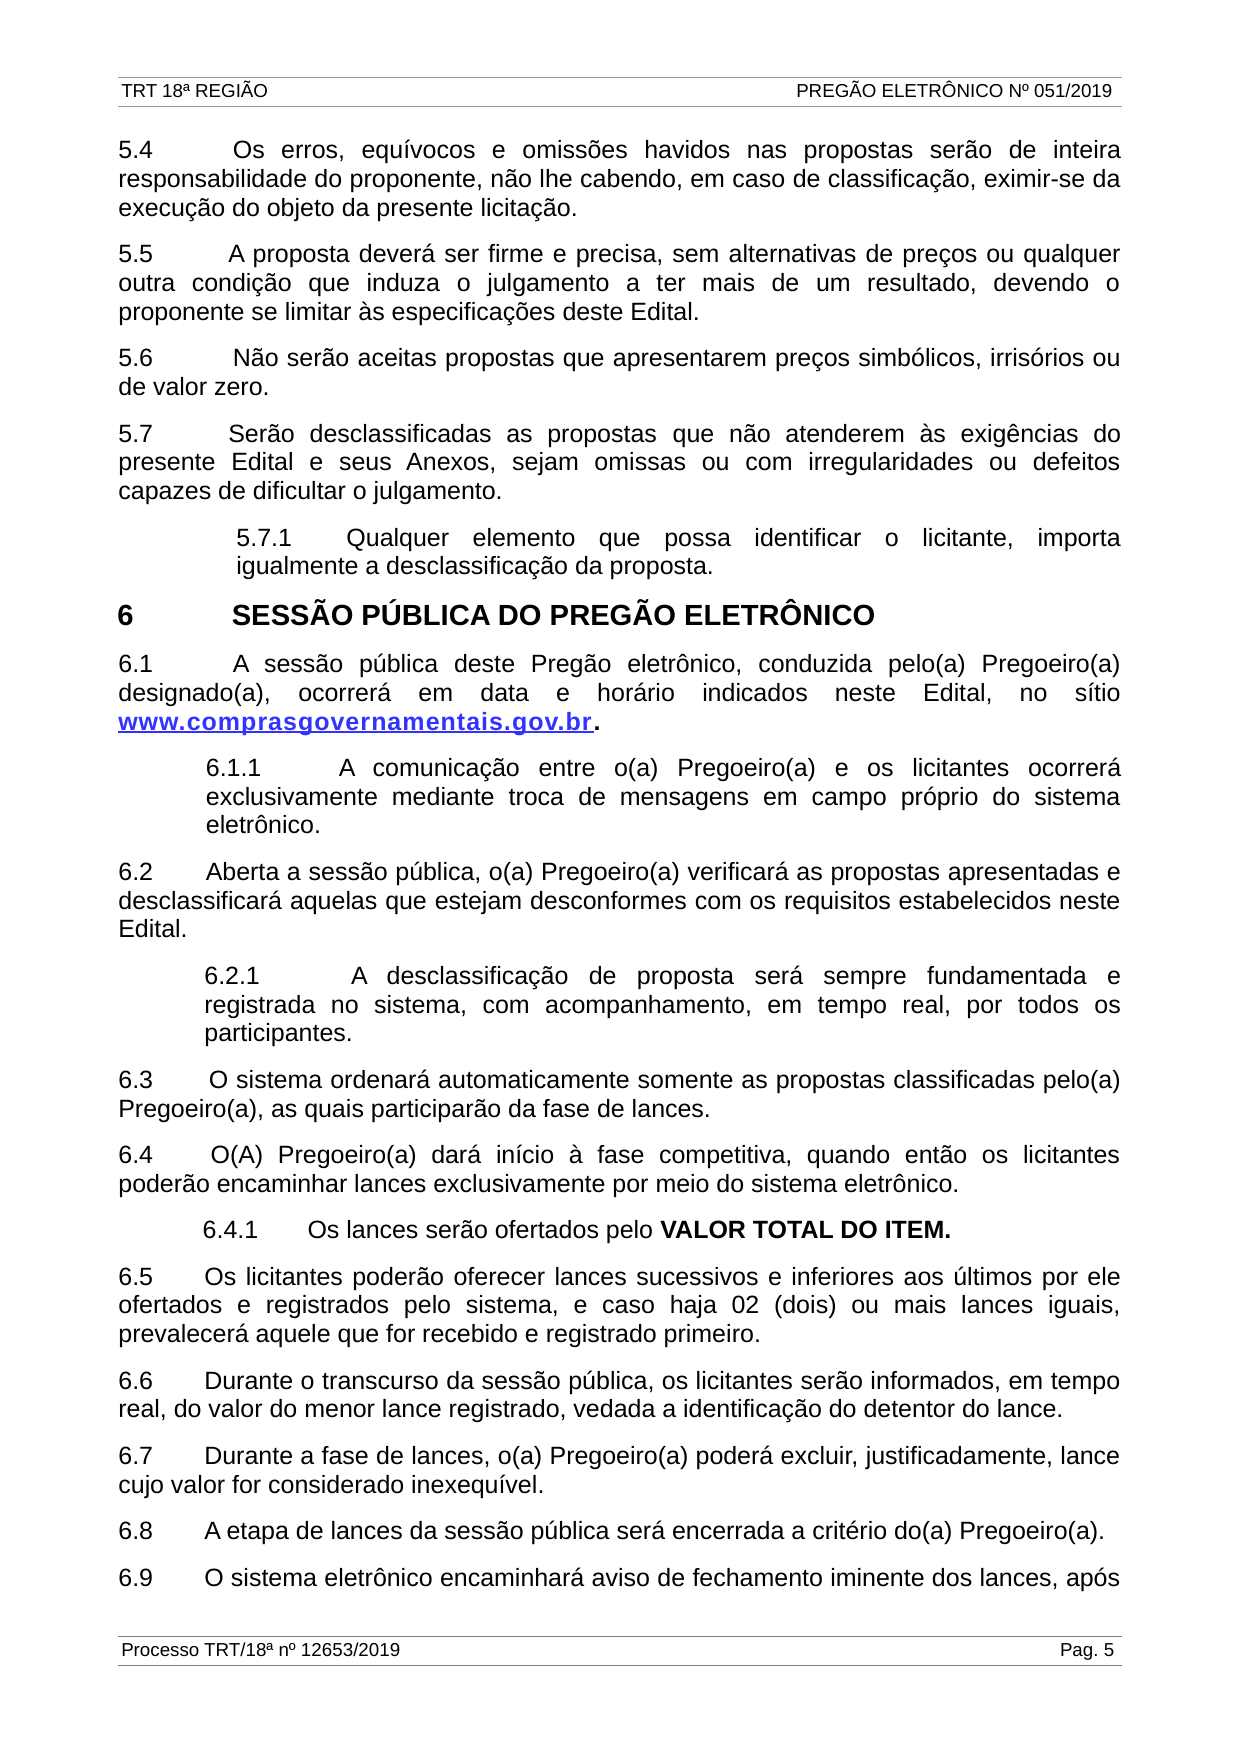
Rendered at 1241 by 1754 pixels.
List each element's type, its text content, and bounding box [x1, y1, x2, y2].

text 6.8 A etapa de lances da sessão pública será encerrada a critério do(a) Pregoeiro(a). [118, 1516, 1122, 1545]
text 6.4 O(A) Pregoeiro(a) dará início à fase competitiva, quando então os licitantes poderão encaminhar lances exclusivamente por meio do sistema eletrônico. [118, 1140, 1122, 1198]
text 6.5 Os licitantes poderão oferecer lances sucessivos e inferiores aos últimos por ele ofertados e registrados pelo sistema, e caso haja 02 (dois) ou mais lances iguais, prevalecerá aquele que for recebido e registrado primeiro. [118, 1262, 1122, 1348]
text 6.7 Durante a fase de lances, o(a) Pregoeiro(a) poderá excluir, justificadamente, lance cujo valor for considerado inexequível. [118, 1441, 1122, 1498]
text 5.7 Serão desclassificadas as propostas que não atenderem às exigências do presente Edital e seus Anexos, sejam omissas ou com irregularidades ou defeitos capazes de dificultar o julgamento. [118, 419, 1122, 505]
text 6.2.1 A desclassificação de proposta será sempre fundamentada e registrada no sistema, com acompanhamento, em tempo real, por todos os participantes. [204, 961, 1122, 1047]
text 6.2 Aberta a sessão pública, o(a) Pregoeiro(a) verificará as propostas apresentadas e desclassificará aquelas que estejam desconformes com os requisitos estabelecidos neste Edital. [118, 857, 1122, 943]
text 6.1.1 A comunicação entre o(a) Pregoeiro(a) e os licitantes ocorrerá exclusivamente mediante troca de mensagens em campo próprio do sistema eletrônico. [206, 753, 1122, 839]
text 5.5 A proposta deverá ser firme e precisa, sem alternativas de preços ou qualquer outra condição que induza o julgamento a ter mais de um resultado, devendo o proponente se limitar às especificações deste Edital. [118, 239, 1122, 326]
text 5.6 Não serão aceitas propostas que apresentarem preços simbólicos, irrisórios ou de valor zero. [118, 343, 1122, 401]
text 6.6 Durante o transcurso da sessão pública, os licitantes serão informados, em tempo real, do valor do menor lance registrado, vedada a identificação do detentor do lance. [118, 1366, 1122, 1423]
text 6.1 A sessão pública deste Pregão eletrônico, conduzida pelo(a) Pregoeiro(a) designado(a), ocorrerá em data e horário indicados neste Edital, no sítio www.comprasgovernamentais.gov.br. [118, 649, 1122, 735]
text 6.4.1 Os lances serão ofertados pelo VALOR TOTAL DO ITEM. [202, 1215, 1122, 1244]
text 6.9 O sistema eletrônico encaminhará aviso de fechamento iminente dos lances, após [118, 1563, 1122, 1591]
list 5.7.1 Qualquer elemento que possa identificar o licitante, importa igualmente a desclassificação da proposta. [236, 523, 1122, 580]
text 6.3 O sistema ordenará automaticamente somente as propostas classificadas pelo(a) Pregoeiro(a), as quais participarão da fase de lances. [118, 1065, 1122, 1122]
text 5.4 Os erros, equívocos e omissões havidos nas propostas serão de inteira responsabilidade do proponente, não lhe cabendo, em caso de classificação, eximir-se da execução do objeto da presente licitação. [118, 136, 1122, 222]
text 6 SESSÃO PÚBLICA DO PREGÃO ELETRÔNICO [117, 598, 1122, 631]
